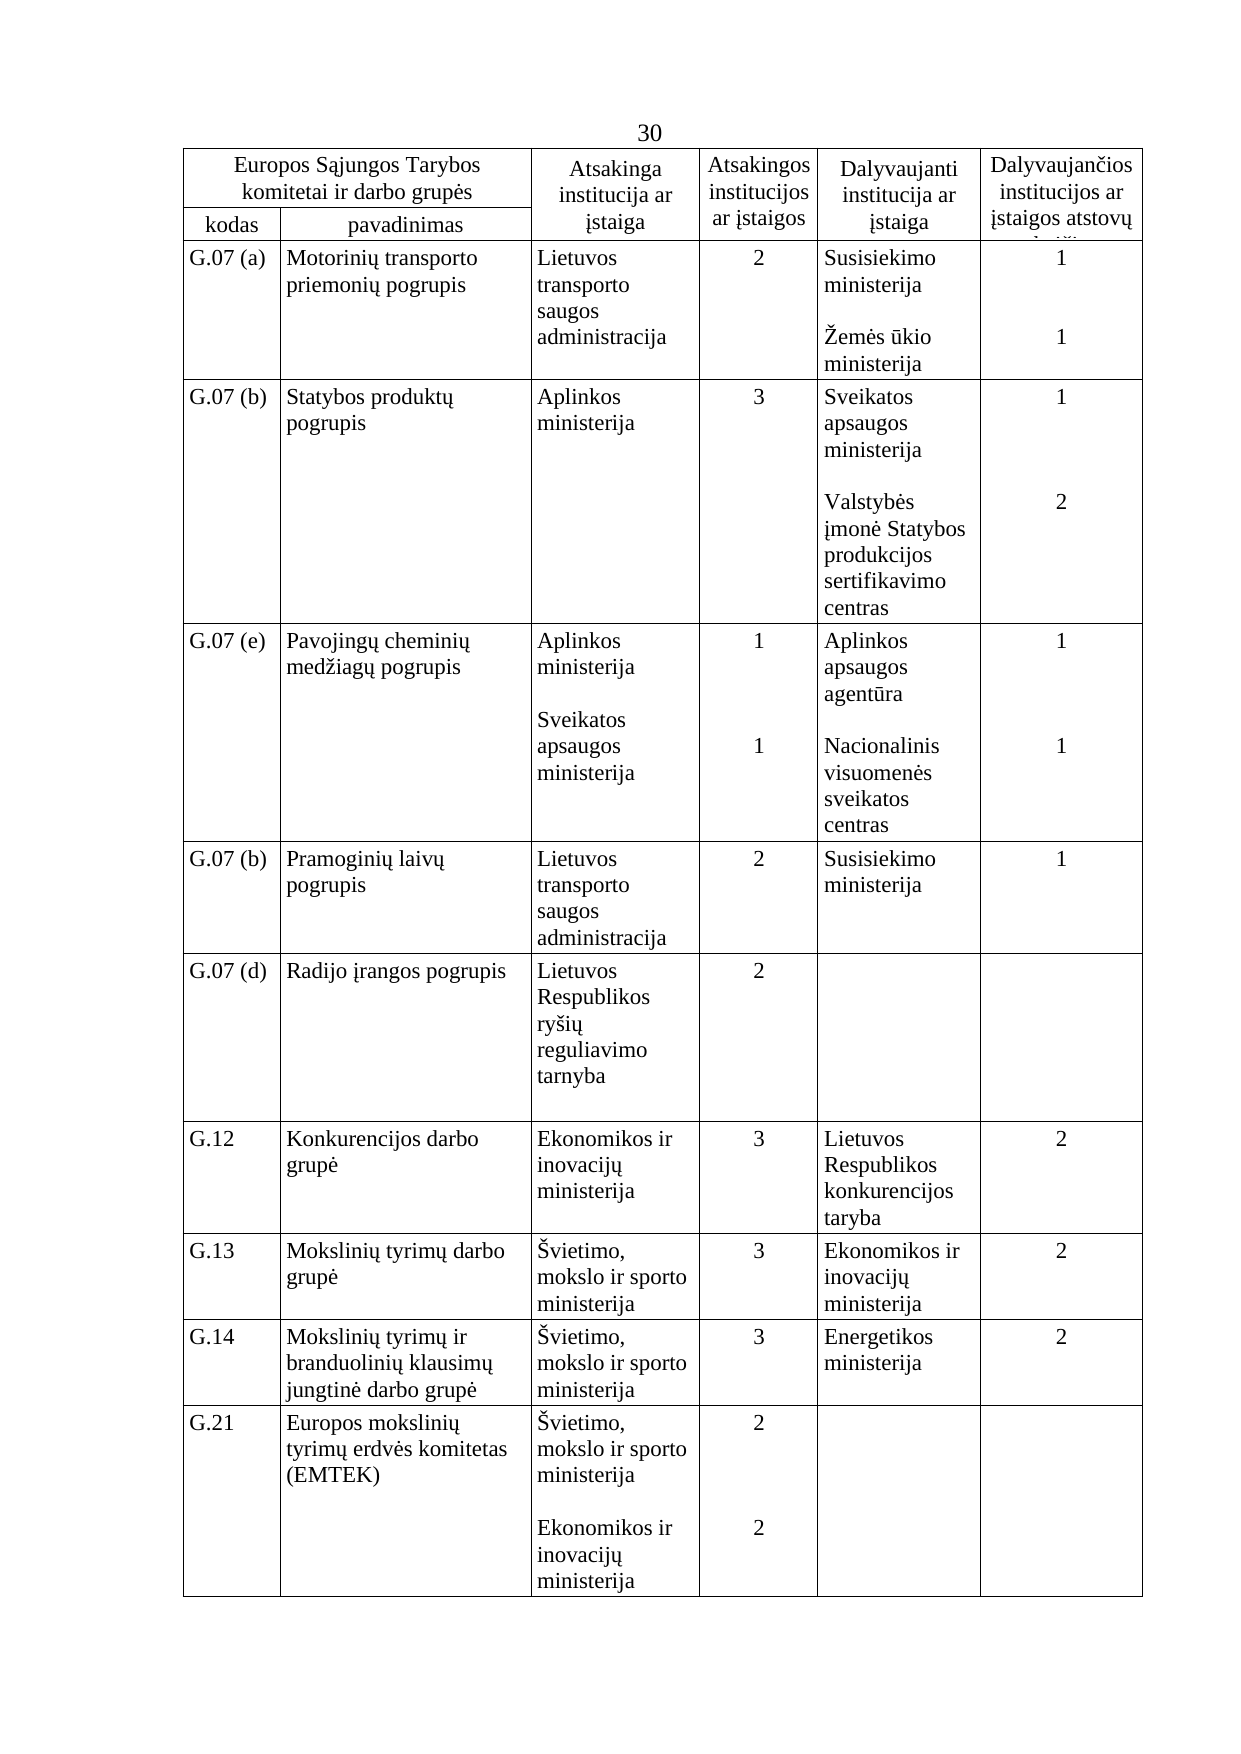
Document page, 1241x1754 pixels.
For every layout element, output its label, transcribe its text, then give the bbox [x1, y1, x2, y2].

table_cell 2 2 [700, 1406, 817, 1596]
table_cell G.13 [184, 1234, 280, 1319]
table_cell [981, 1406, 1142, 1596]
table_cell Lietuvos Respublikos konkurencijos taryba [818, 1122, 980, 1233]
table_cell Švietimo, mokslo ir sporto ministerija [532, 1234, 699, 1319]
table_cell 2 [700, 241, 817, 379]
table_cell Konkurencijos darbo grupė [281, 1122, 531, 1233]
table_cell 1 2 [981, 380, 1142, 623]
table_header Dalyvaujančios institucijos ar įstaigos atstovų skaičius [981, 149, 1142, 240]
table_cell 2 [700, 842, 817, 953]
table_cell Lietuvos transporto saugos administracija [532, 241, 699, 379]
table_cell G.21 [184, 1406, 280, 1596]
table_cell 3 [700, 1234, 817, 1319]
table_cell Energetikos ministerija [818, 1320, 980, 1405]
table_cell Lietuvos Respublikos ryšių reguliavimo tarnyba [532, 954, 699, 1121]
table_cell 1 1 [981, 241, 1142, 379]
table_cell Radijo įrangos pogrupis [281, 954, 531, 1121]
table_cell 2 [981, 1122, 1142, 1233]
table_cell Statybos produktų pogrupis [281, 380, 531, 623]
table_cell Sveikatos apsaugos ministerija Valstybės įmonė Statybos produkcijos sertifikavimo centras [818, 380, 980, 623]
table_header Atsakingos institucijos ar įstaigos atstovų skaičius [700, 149, 817, 240]
table_cell Mokslinių tyrimų darbo grupė [281, 1234, 531, 1319]
table_cell 1 [981, 842, 1142, 953]
table_cell G.14 [184, 1320, 280, 1405]
table_cell 3 [700, 1320, 817, 1405]
table_cell 2 [700, 954, 817, 1121]
table_cell Švietimo, mokslo ir sporto ministerija [532, 1320, 699, 1405]
table_header Atsakinga institucija ar įstaiga [532, 149, 699, 240]
table_header Europos Sąjungos Tarybos komitetai ir darbo grupės [184, 149, 531, 207]
table_cell pavadinimas [281, 208, 531, 240]
table_cell G.07 (e) [184, 624, 280, 841]
table_cell 1 1 [700, 624, 817, 841]
table_cell 2 [981, 1234, 1142, 1319]
table_cell Lietuvos transporto saugos administracija [532, 842, 699, 953]
table_cell 2 [981, 1320, 1142, 1405]
table_cell Aplinkos ministerija [532, 380, 699, 623]
table_cell Europos mokslinių tyrimų erdvės komitetas (EMTEK) [281, 1406, 531, 1596]
table_cell G.07 (b) [184, 380, 280, 623]
table_cell Susisiekimo ministerija [818, 842, 980, 953]
table_cell [981, 954, 1142, 1121]
table_cell Motorinių transporto priemonių pogrupis [281, 241, 531, 379]
table_cell Ekonomikos ir inovacijų ministerija [532, 1122, 699, 1233]
table_cell Pavojingų cheminių medžiagų pogrupis [281, 624, 531, 841]
table_cell [818, 1406, 980, 1596]
table_cell 1 1 [981, 624, 1142, 841]
table_cell 3 [700, 380, 817, 623]
table_cell [818, 954, 980, 1121]
table_cell Aplinkos apsaugos agentūra Nacionalinis visuomenės sveikatos centras [818, 624, 980, 841]
table_cell G.12 [184, 1122, 280, 1233]
table_cell kodas [184, 208, 280, 240]
table_cell 3 [700, 1122, 817, 1233]
table_cell Aplinkos ministerija Sveikatos apsaugos ministerija [532, 624, 699, 841]
table_cell Ekonomikos ir inovacijų ministerija [818, 1234, 980, 1319]
table_cell Švietimo, mokslo ir sporto ministerija Ekonomikos ir inovacijų ministerija [532, 1406, 699, 1596]
table_cell G.07 (d) [184, 954, 280, 1121]
table_cell G.07 (a) [184, 241, 280, 379]
table_cell Susisiekimo ministerija Žemės ūkio ministerija [818, 241, 980, 379]
table_cell Mokslinių tyrimų ir branduolinių klausimų jungtinė darbo grupė [281, 1320, 531, 1405]
table_cell G.07 (b) [184, 842, 280, 953]
table_header Dalyvaujanti institucija ar įstaiga [818, 149, 980, 240]
table_cell Pramoginių laivų pogrupis [281, 842, 531, 953]
